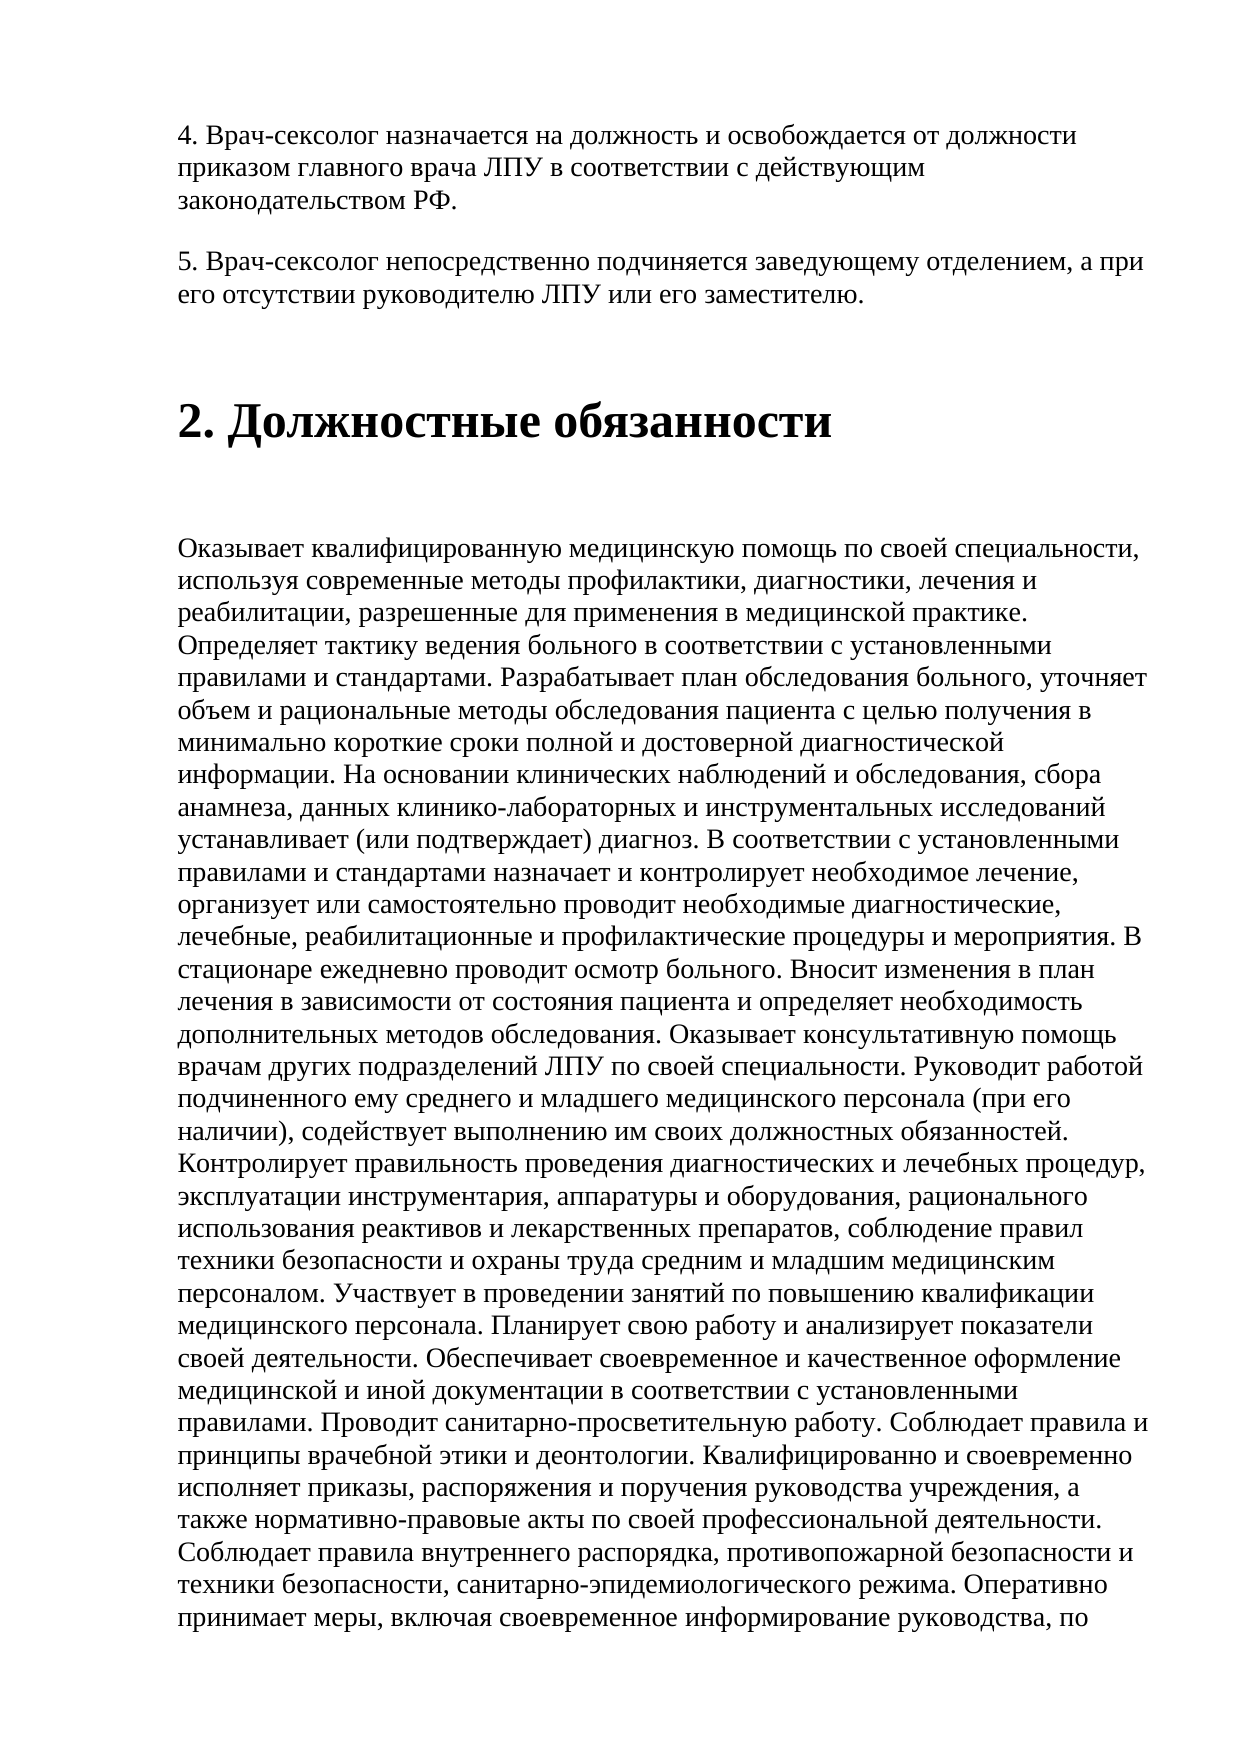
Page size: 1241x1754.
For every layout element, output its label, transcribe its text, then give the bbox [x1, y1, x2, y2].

text 5. Врач-сексолог непосредственно подчиняется заведующему отделением, а при его отсутствии руководителю ЛПУ или его заместителю. [177, 244, 1152, 309]
subtitle 2. Должностные обязанности [177, 391, 1152, 449]
text Оказывает квалифицированную медицинскую помощь по своей специальности, используя современные методы профилактики, диагностики, лечения и реабилитации, разрешенные для применения в медицинской практике. Определяет тактику ведения больного в соответствии с установленными правилами и стандартами. Разрабатывает план обследования больного, уточняет объем и рациональные методы обследования пациента с целью получения в минимально короткие сроки полной и достоверной диагностической информации. На основании клинических наблюдений и обследования, сбора анамнеза, данных клинико-лабораторных и инструментальных исследований устанавливает (или подтверждает) диагноз. В соответствии с установленными правилами и стандартами назначает и контролирует необходимое лечение, организует или самостоятельно проводит необходимые диагностические, лечебные, реабилитационные и профилактические процедуры и мероприятия. В стационаре ежедневно проводит осмотр больного. Вносит изменения в план лечения в зависимости от состояния пациента и определяет необходимость дополнительных методов обследования. Оказывает консультативную помощь врачам других подразделений ЛПУ по своей специальности. Руководит работой подчиненного ему среднего и младшего медицинского персонала (при его наличии), содействует выполнению им своих должностных обязанностей. Контролирует правильность проведения диагностических и лечебных процедур, эксплуатации инструментария, аппаратуры и оборудования, рационального использования реактивов и лекарственных препаратов, соблюдение правил техники безопасности и охраны труда средним и младшим медицинским персоналом. Участвует в проведении занятий по повышению квалификации медицинского персонала. Планирует свою работу и анализирует показатели своей деятельности. Обеспечивает своевременное и качественное оформление медицинской и иной документации в соответствии с установленными правилами. Проводит санитарно-просветительную работу. Соблюдает правила и принципы врачебной этики и деонтологии. Квалифицированно и своевременно исполняет приказы, распоряжения и поручения руководства учреждения, а также нормативно-правовые акты по своей профессиональной деятельности. Соблюдает правила внутреннего распорядка, противопожарной безопасности и техники безопасности, санитарно-эпидемиологического режима. Оперативно принимает меры, включая своевременное информирование руководства, по [177, 531, 1152, 1632]
text 4. Врач-сексолог назначается на должность и освобождается от должности приказом главного врача ЛПУ в соответствии с действующим законодательством РФ. [177, 118, 1152, 215]
